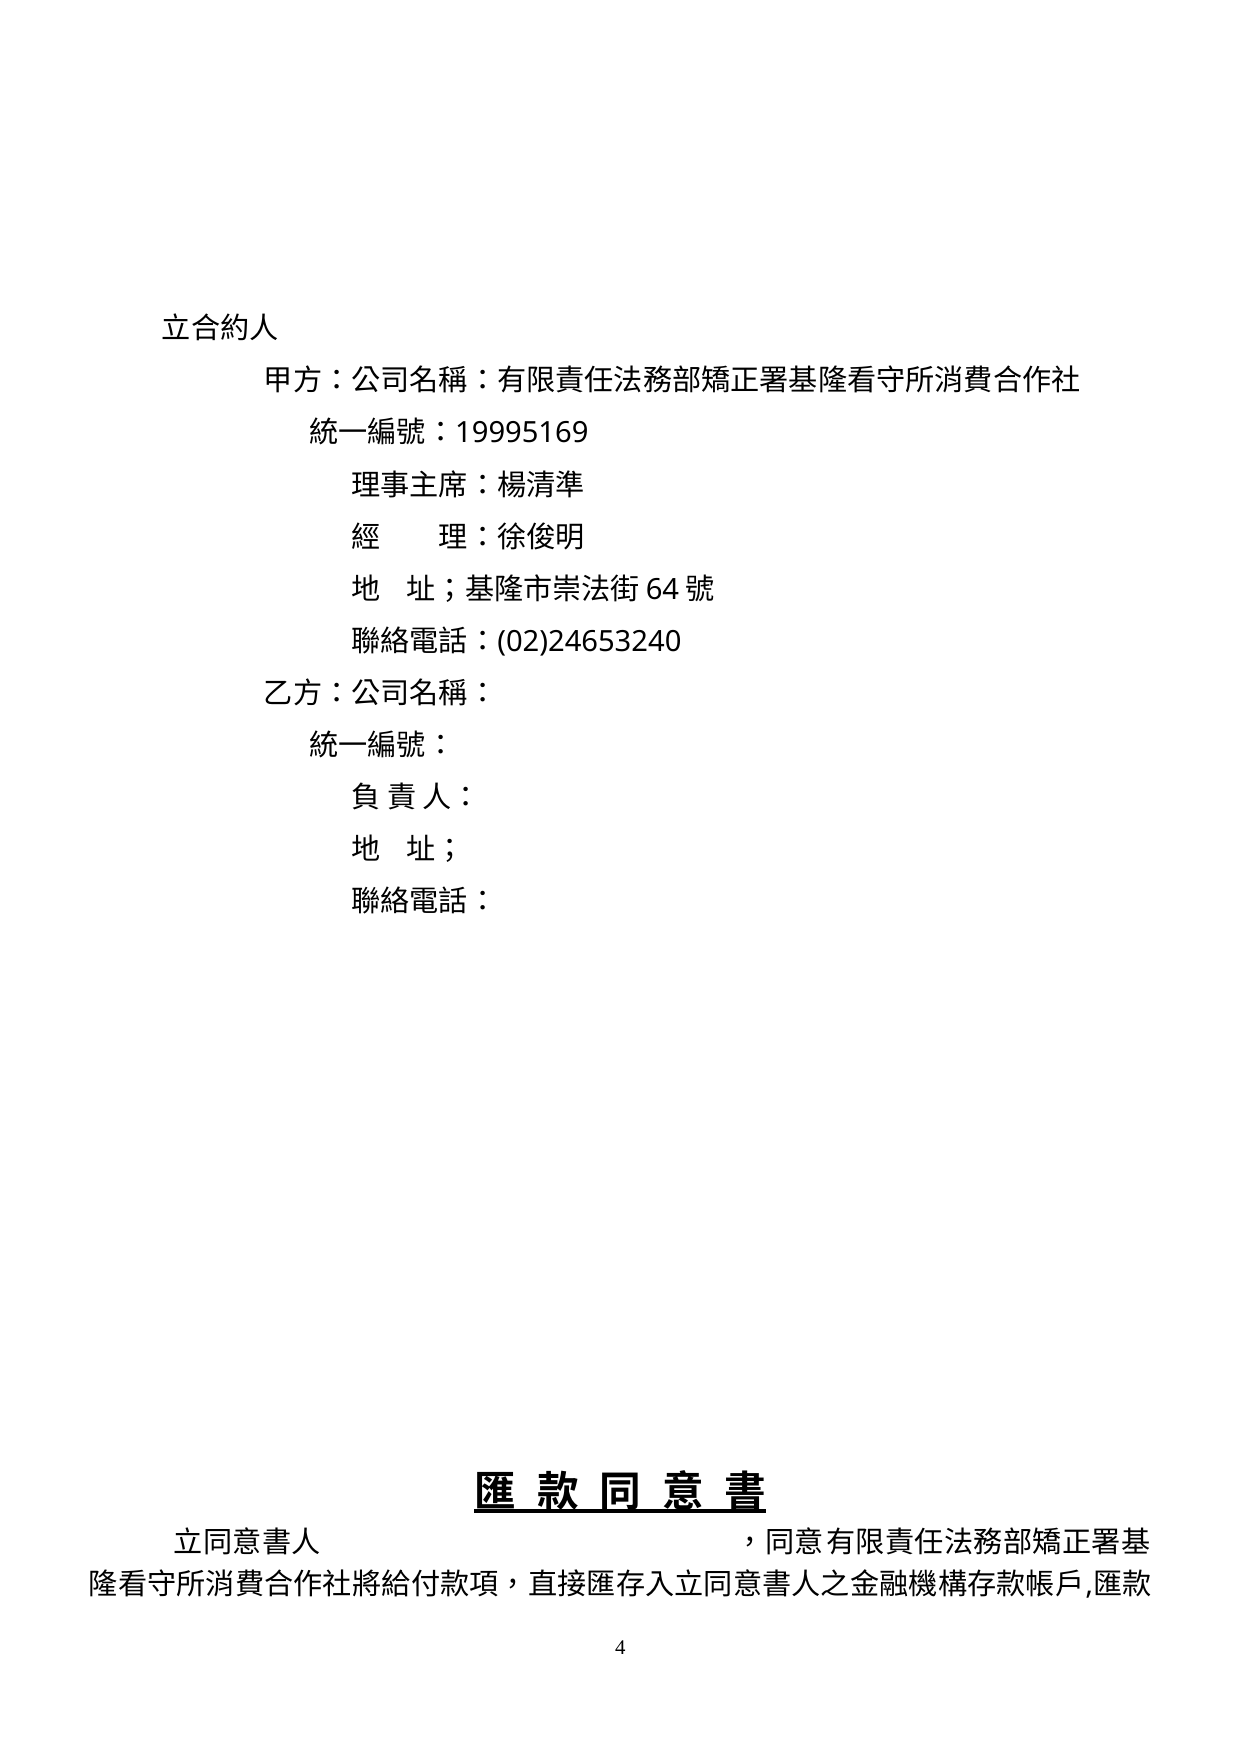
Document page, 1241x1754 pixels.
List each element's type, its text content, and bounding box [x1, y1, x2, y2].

text 理事主席：楊清準 [89, 453, 1152, 505]
text 立同意書人 ，同意有限責任法務部矯正署基隆看守所消費合作社將給付款項，直接匯存入立同意書人之金融機構存款帳戶,匯款 [89, 1518, 1152, 1603]
text 負 責 人： [89, 766, 1152, 818]
text 聯絡電話：(02)24653240 [89, 609, 1152, 662]
text 經 理：徐俊明 [89, 505, 1152, 557]
text 乙方：公司名稱： [89, 662, 1152, 714]
text 立合約人 [89, 297, 1152, 349]
text 匯 款 同 意 書 [89, 1458, 1152, 1518]
text 聯絡電話： [89, 870, 1152, 922]
text 地 址； [89, 818, 1152, 870]
text 統一編號： [89, 714, 1152, 766]
text 地 址；基隆市崇法街64號 [89, 557, 1152, 609]
text 統一編號：19995169 [89, 401, 1152, 453]
text 甲方：公司名稱：有限責任法務部矯正署基隆看守所消費合作社 [89, 349, 1152, 401]
